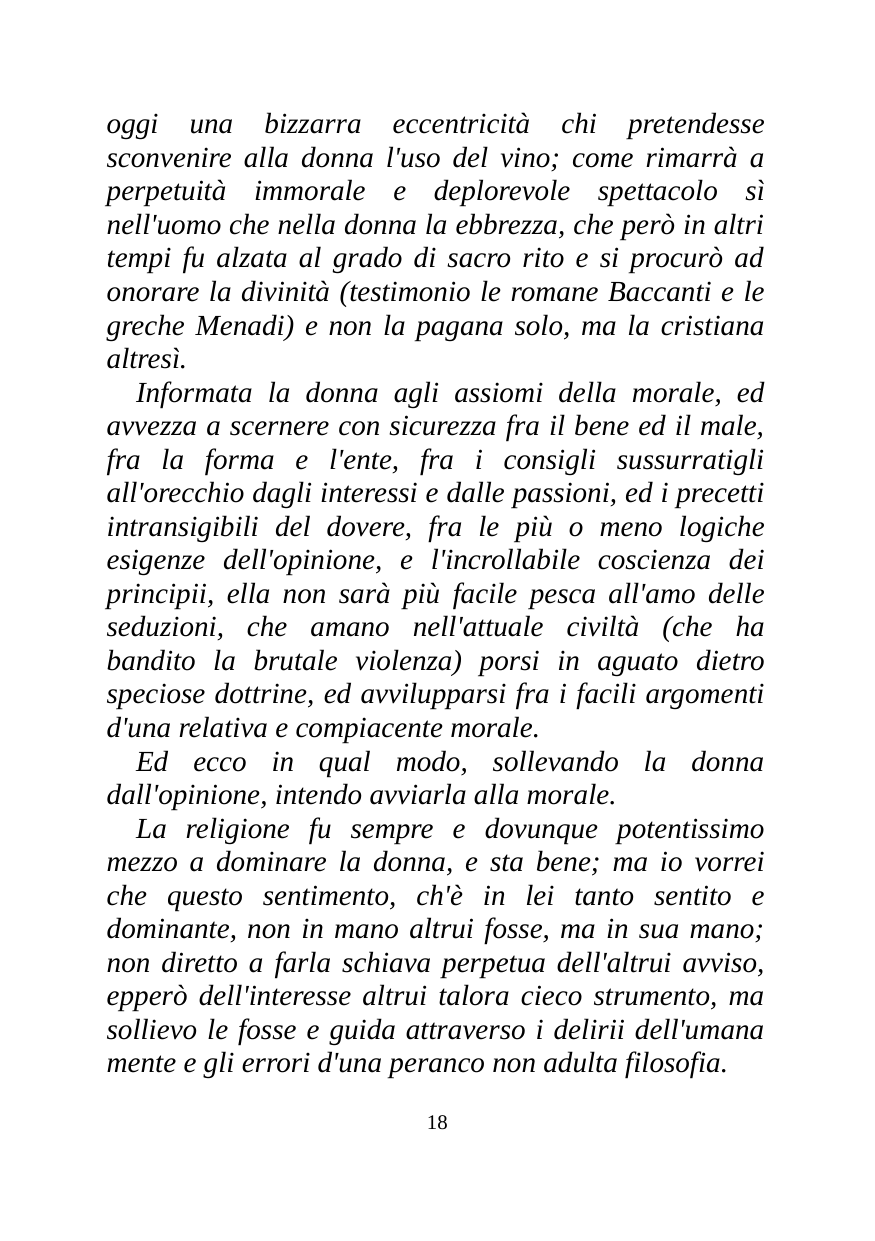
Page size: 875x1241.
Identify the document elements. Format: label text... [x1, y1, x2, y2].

text Ed ecco in qual modo, sollevando la donna dall'opinione, intendo avviarla alla morale. [106, 744, 768, 811]
text Informata la donna agli assiomi della morale, ed avvezza a scernere con sicurezza fra il bene ed il male, fra la forma e l'ente, fra i consigli sussurratigli all'orecchio dagli interessi e dalle passioni, ed i precetti intransigibili del dovere, fra le più o meno logiche esigenze dell'opinione, e l'incrollabile coscienza dei principii, ella non sarà più facile pesca all'amo delle seduzioni, che amano nell'attuale civiltà (che ha bandito la brutale violenza) porsi in aguato dietro speciose dottrine, ed avvilupparsi fra i facili argomenti d'una relativa e compiacente morale. [106, 375, 768, 744]
text oggi una bizzarra eccentricità chi pretendesse sconvenire alla donna l'uso del vino; come rimarrà a perpetuità immorale e deplorevole spettacolo sì nell'uomo che nella donna la ebbrezza, che però in altri tempi fu alzata al grado di sacro rito e si procurò ad onorare la divinità (testimonio le romane Baccanti e le greche Menadi) e non la pagana solo, ma la cristiana altresì. [106, 106, 768, 375]
text La religione fu sempre e dovunque potentissimo mezzo a dominare la donna, e sta bene; ma io vorrei che questo sentimento, ch'è in lei tanto sentito e dominante, non in mano altrui fosse, ma in sua mano; non diretto a farla schiava perpetua dell'altrui avviso, epperò dell'interesse altrui talora cieco strumento, ma sollievo le fosse e guida attraverso i delirii dell'umana mente e gli errori d'una peranco non adulta filosofia. [106, 811, 768, 1079]
